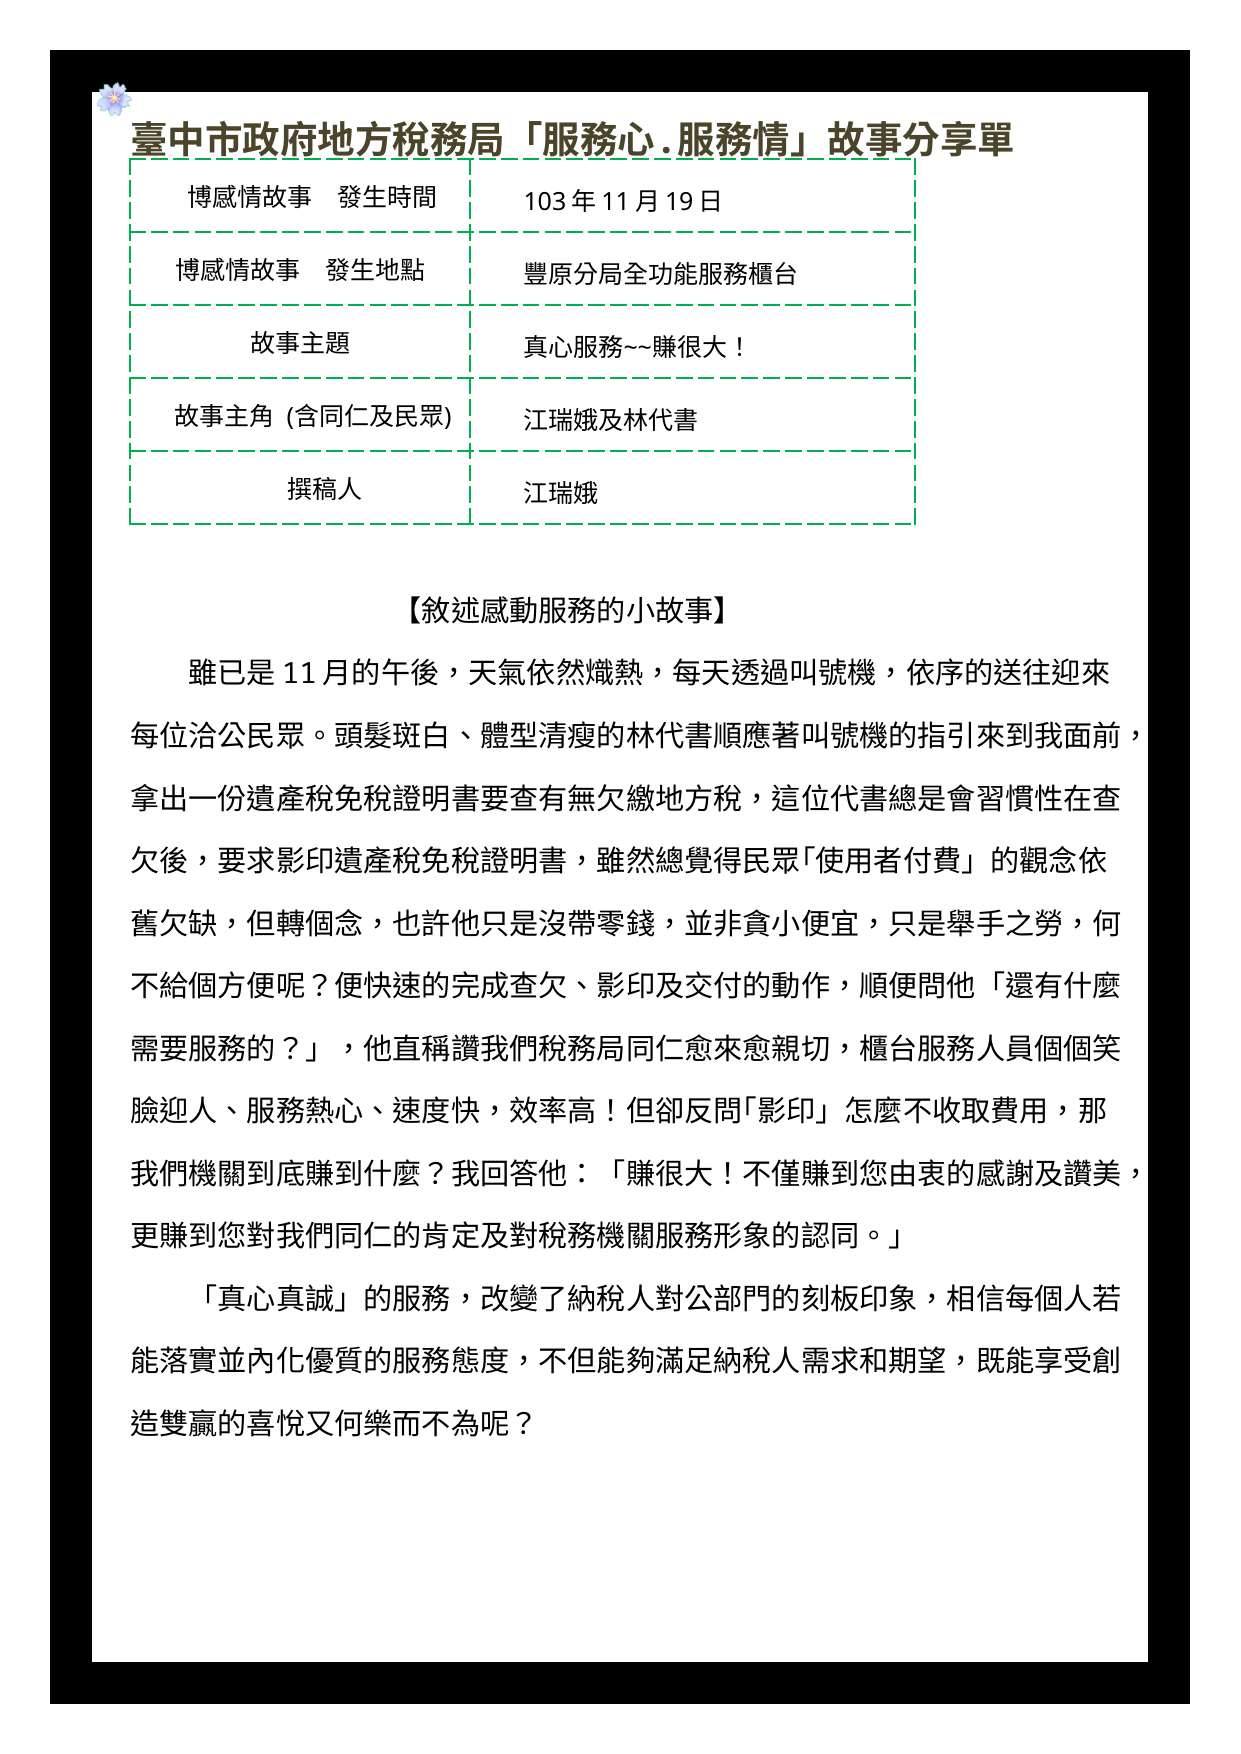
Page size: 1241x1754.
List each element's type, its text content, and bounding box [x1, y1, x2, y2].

text 「真心真誠」的服務，改變了納稅人對公部門的刻板印象，相信每個人若能落實並內化優質的服務態度，不但能夠滿足納稅人需求和期望，既能享受創造雙贏的喜悅又何樂而不為呢？ [130, 1255, 1122, 1442]
text 臺中市政府地方稅務局「服務心.服務情」故事分享單 [130, 96, 1122, 158]
table_cell 撰稿人 [130, 450, 470, 523]
text 【敘述感動服務的小故事】 [130, 587, 1122, 630]
table_cell 故事主角 (含同仁及民眾) [130, 377, 470, 450]
table_cell 真心服務~~賺很大！ [470, 304, 915, 377]
table_header 103年11月19日 [470, 158, 915, 231]
table_cell 江瑞娥及林代書 [470, 377, 915, 450]
table_header 博感情故事 發生時間 [130, 158, 470, 231]
table_cell 故事主題 [130, 304, 470, 377]
text 雖已是11月的午後，天氣依然熾熱，每天透過叫號機，依序的送往迎來每位洽公民眾。頭髮斑白、體型清瘦的林代書順應著叫號機的指引來到我面前，拿出一份遺產稅免稅證明書要查有無欠繳地方稅，這位代書總是會習慣性在查欠後，要求影印遺產稅免稅證明書，雖然總覺得民眾｢使用者付費」的觀念依舊欠缺，但轉個念，也許他只是沒帶零錢，並非貪小便宜，只是舉手之勞，何不給個方便呢？便快速的完成查欠、影印及交付的動作，順便問他「還有什麼需要服務的？」，他直稱讚我們稅務局同仁愈來愈親切，櫃台服務人員個個笑臉迎人、服務熱心、速度快，效率高！但卻反問｢影印」怎麼不收取費用，那我們機關到底賺到什麼？我回答他：「賺很大！不僅賺到您由衷的感謝及讚美，更賺到您對我們同仁的肯定及對稅務機關服務形象的認同。」 [130, 630, 1122, 1255]
table_cell 博感情故事 發生地點 [130, 231, 470, 304]
table_cell 江瑞娥 [470, 450, 915, 523]
table_cell 豐原分局全功能服務櫃台 [470, 231, 915, 304]
